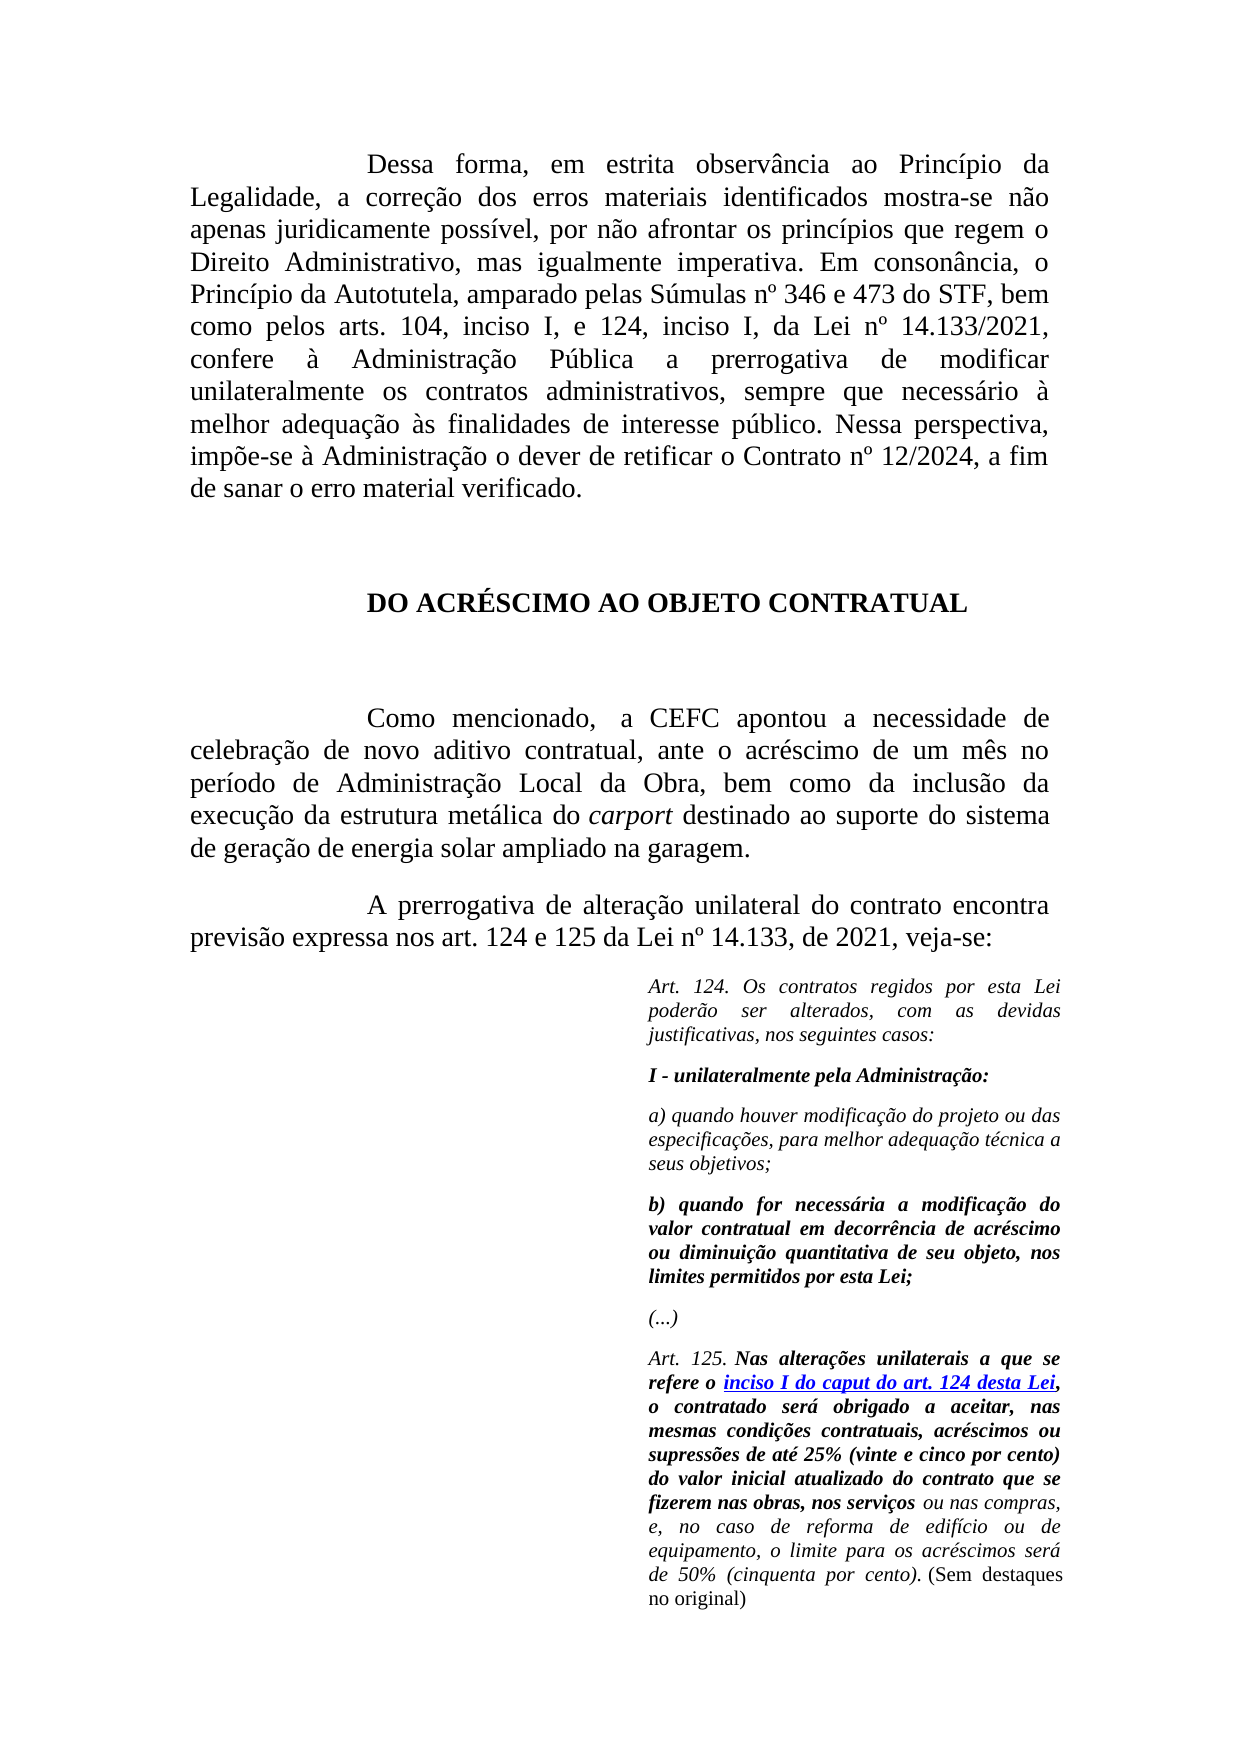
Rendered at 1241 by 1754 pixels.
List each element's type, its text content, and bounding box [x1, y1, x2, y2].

text I - unilateralmente pela Administração: [648, 1062, 1063, 1087]
text A prerrogativa de alteração unilateral do contrato encontra previsão expressa nos art. 124 e 125 da Lei nº 14.133, de 2021, veja-se: [190, 888, 1051, 953]
text (...) [648, 1305, 1063, 1329]
text b) quando for necessária a modificação do valor contratual em decorrência de acréscimo ou diminuição quantitativa de seu objeto, nos limites permitidos por esta Lei; [648, 1192, 1063, 1288]
text a) quando houver modificação do projeto ou das especificações, para melhor adequação técnica a seus objetivos; [648, 1103, 1063, 1175]
text Como mencionado, a CEFC apontou a necessidade de celebração de novo aditivo contratual, ante o acréscimo de um mês no período de Administração Local da Obra, bem como da inclusão da execução da estrutura metálica do carport destinado ao suporte do sistema de geração de energia solar ampliado na garagem. [190, 701, 1051, 863]
text Art. 124. Os contratos regidos por esta Lei poderão ser alterados, com as devidas justificativas, nos seguintes casos: [648, 974, 1063, 1046]
text Dessa forma, em estrita observância ao Princípio da Legalidade, a correção dos erros materiais identificados mostra-se não apenas juridicamente possível, por não afrontar os princípios que regem o Direito Administrativo, mas igualmente imperativa. Em consonância, o Princípio da Autotutela, amparado pelas Súmulas nº 346 e 473 do STF, bem como pelos arts. 104, inciso I, e 124, inciso I, da Lei nº 14.133/2021, confere à Administração Pública a prerrogativa de modificar unilateralmente os contratos administrativos, sempre que necessário à melhor adequação às finalidades de interesse público. Nessa perspectiva, impõe-se à Administração o dever de retificar o Contrato nº 12/2024, a fim de sanar o erro material verificado. [190, 147, 1051, 504]
text Art. 125. Nas alterações unilaterais a que se refere o inciso I do caput do art. 124 desta Lei, o contratado será obrigado a aceitar, nas mesmas condições contratuais, acréscimos ou supressões de até 25% (vinte e cinco por cento) do valor inicial atualizado do contrato que se fizerem nas obras, nos serviços ou nas compras, e, no caso de reforma de edifício ou de equipamento, o limite para os acréscimos será de 50% (cinquenta por cento). (Sem destaques no original) [648, 1346, 1063, 1610]
text DO ACRÉSCIMO AO OBJETO CONTRATUAL [190, 586, 1051, 619]
